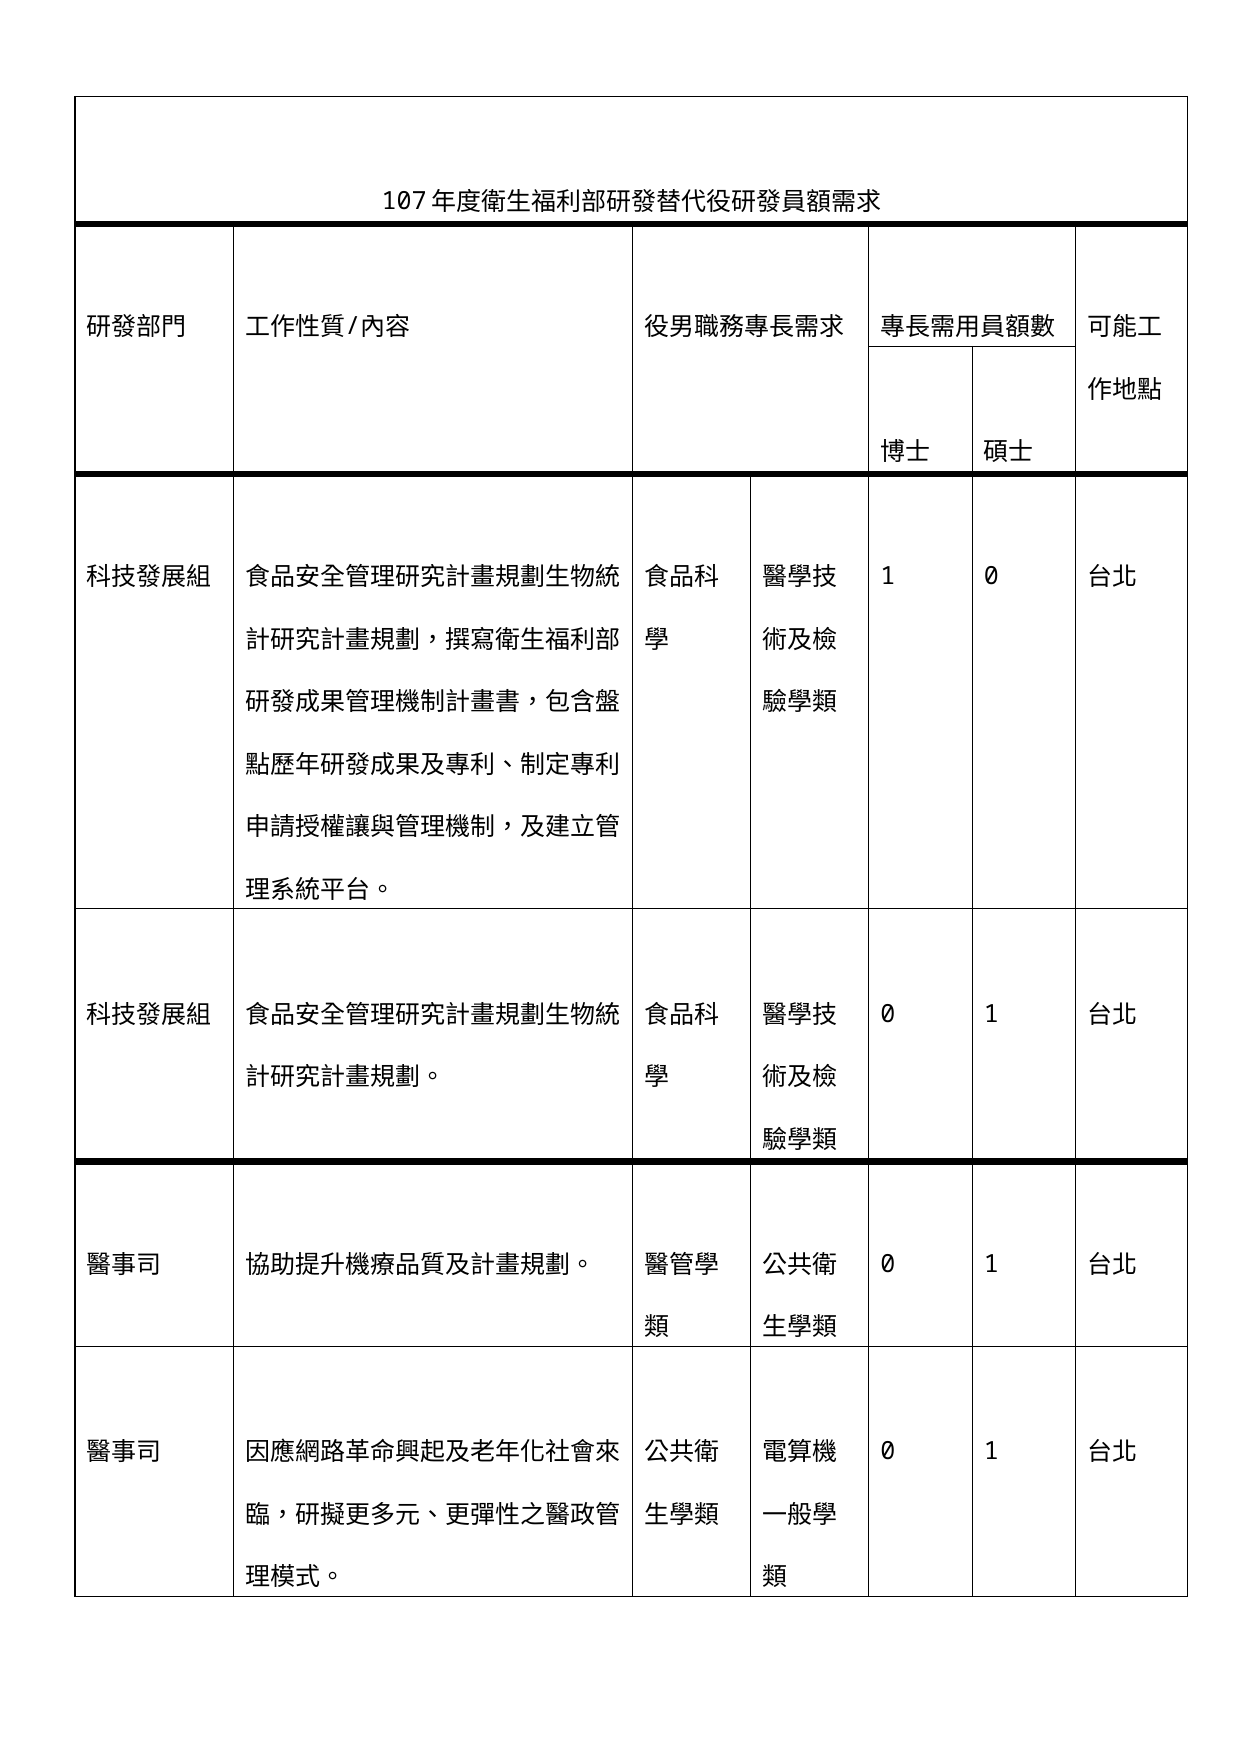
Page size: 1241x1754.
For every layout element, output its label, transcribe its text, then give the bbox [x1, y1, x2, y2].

table_cell 醫事司 [76, 1165, 233, 1346]
table_cell 工作性質/內容 [234, 227, 632, 471]
table_cell 0 [869, 909, 972, 1158]
table_cell 專長需用員額數 [869, 227, 1075, 346]
table_cell 食品安全管理研究計畫規劃生物統計研究計畫規劃，撰寫衛生福利部研發成果管理機制計畫書，包含盤點歷年研發成果及專利、制定專利申請授權讓與管理機制，及建立管理系統平台。 [234, 477, 632, 908]
table_cell 科技發展組 [76, 909, 233, 1158]
table_cell 因應網路革命興起及老年化社會來臨，研擬更多元、更彈性之醫政管理模式。 [234, 1347, 632, 1596]
table_cell 醫學技術及檢驗學類 [751, 909, 868, 1158]
table_cell 博士 [869, 347, 972, 471]
table_cell 醫學技術及檢驗學類 [751, 477, 868, 908]
table_cell 1 [973, 1165, 1075, 1346]
table_cell 醫事司 [76, 1347, 233, 1596]
table_cell 公共衛生學類 [633, 1347, 750, 1596]
table_cell 研發部門 [76, 227, 233, 471]
table_cell 台北 [1076, 1347, 1187, 1596]
table_cell 0 [973, 477, 1075, 908]
table_cell 台北 [1076, 1165, 1187, 1346]
table_cell 醫管學類 [633, 1165, 750, 1346]
table_cell 科技發展組 [76, 477, 233, 908]
table_cell 0 [869, 1347, 972, 1596]
table_cell 協助提升機療品質及計畫規劃。 [234, 1165, 632, 1346]
table_cell 1 [973, 1347, 1075, 1596]
table_cell 碩士 [973, 347, 1075, 471]
table_cell 1 [973, 909, 1075, 1158]
table_cell 電算機一般學類 [751, 1347, 868, 1596]
table_cell 公共衛生學類 [751, 1165, 868, 1346]
table_cell 食品安全管理研究計畫規劃生物統計研究計畫規劃。 [234, 909, 632, 1158]
table_cell 1 [869, 477, 972, 908]
table_cell 役男職務專長需求 [633, 227, 868, 471]
table_cell 0 [869, 1165, 972, 1346]
table_cell 食品科學 [633, 477, 750, 908]
table_header 107年度衛生福利部研發替代役研發員額需求 [76, 97, 1187, 221]
table_cell 食品科學 [633, 909, 750, 1158]
table_cell 台北 [1076, 477, 1187, 908]
table_cell 可能工作地點 [1076, 227, 1187, 471]
table_cell 台北 [1076, 909, 1187, 1158]
